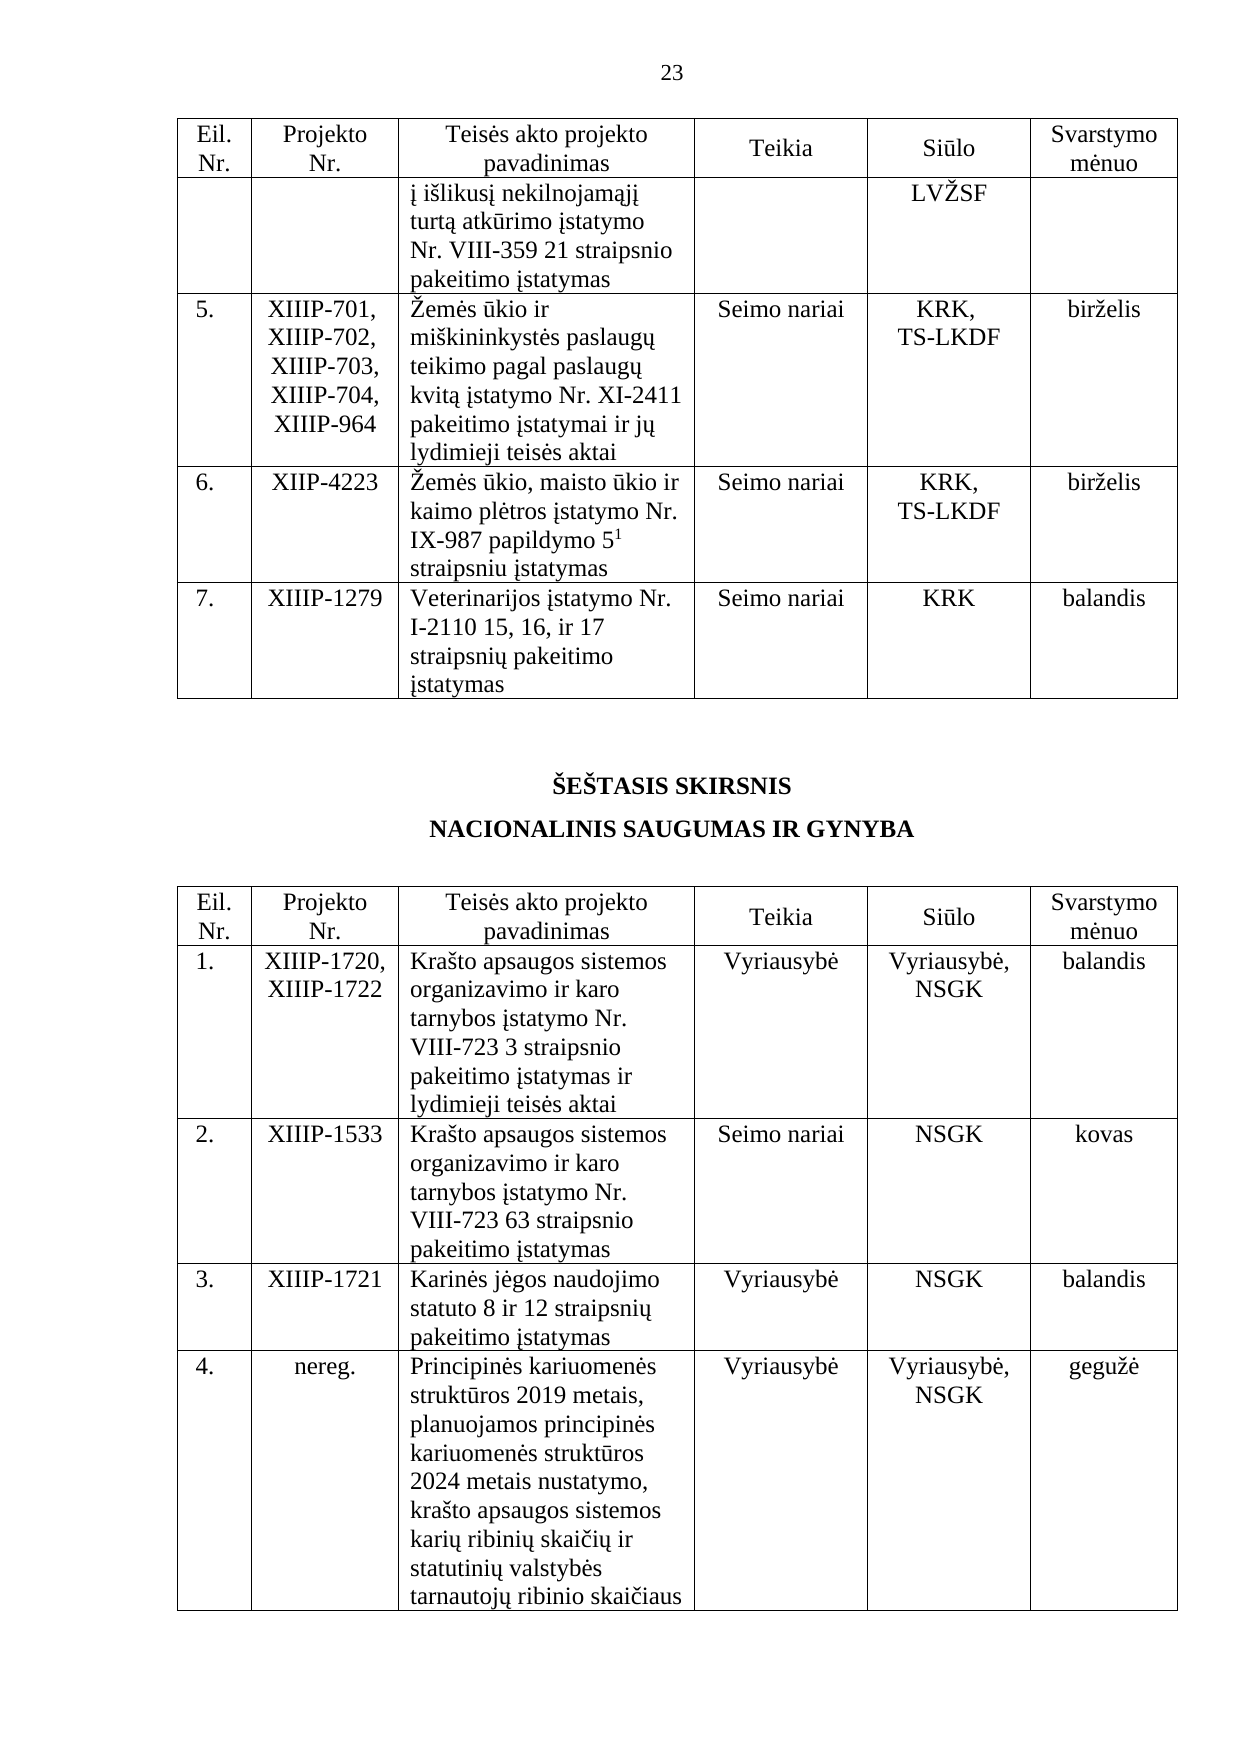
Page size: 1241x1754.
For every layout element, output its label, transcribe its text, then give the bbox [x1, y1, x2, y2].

table_cell KRK, TS-LKDF [868, 467, 1030, 582]
text NACIONALINIS SAUGUMAS IR GYNYBA [177, 814, 1167, 843]
table_cell balandis [1031, 946, 1177, 1118]
table_cell Seimo nariai [695, 1119, 867, 1263]
table_header Eil. Nr. [178, 119, 251, 177]
table_header Teisės akto projekto pavadinimas [399, 119, 694, 177]
table_cell 3. [178, 1264, 251, 1350]
table_cell Vyriausybė, NSGK [868, 946, 1030, 1118]
table_cell 2. [178, 1119, 251, 1263]
table_cell 5. [178, 294, 251, 466]
table_cell KRK [868, 583, 1030, 698]
table_cell Krašto apsaugos sistemos organizavimo ir karo tarnybos įstatymo Nr. VIII-723 3 straipsnio pakeitimo įstatymas ir lydimieji teisės aktai [399, 946, 694, 1118]
table_cell Vyriausybė [695, 946, 867, 1118]
table_header Siūlo [868, 119, 1030, 177]
table_cell nereg. [252, 1351, 398, 1610]
table_cell LVŽSF [868, 178, 1030, 293]
table_header Teisės akto projekto pavadinimas [399, 887, 694, 945]
table_header Teikia [695, 887, 867, 945]
table_header Teikia [695, 119, 867, 177]
table_cell Principinės kariuomenės struktūros 2019 metais, planuojamos principinės kariuomenės struktūros 2024 metais nustatymo, krašto apsaugos sistemos karių ribinių skaičių ir statutinių valstybės tarnautojų ribinio skaičiaus [399, 1351, 694, 1610]
table_cell [252, 178, 398, 293]
table_cell XIIIP-1721 [252, 1264, 398, 1350]
table_cell Krašto apsaugos sistemos organizavimo ir karo tarnybos įstatymo Nr. VIII-723 63 straipsnio pakeitimo įstatymas [399, 1119, 694, 1263]
table_cell Veterinarijos įstatymo Nr. I-2110 15, 16, ir 17 straipsnių pakeitimo įstatymas [399, 583, 694, 698]
table_header Projekto Nr. [252, 887, 398, 945]
table_cell kovas [1031, 1119, 1177, 1263]
table_cell į išlikusį nekilnojamąjį turtą atkūrimo įstatymo Nr. VIII-359 21 straipsnio pakeitimo įstatymas [399, 178, 694, 293]
table_header Siūlo [868, 887, 1030, 945]
table_header Projekto Nr. [252, 119, 398, 177]
table_cell balandis [1031, 583, 1177, 698]
table_cell [178, 178, 251, 293]
table_cell NSGK [868, 1264, 1030, 1350]
table_cell [1031, 178, 1177, 293]
table_cell Vyriausybė, NSGK [868, 1351, 1030, 1610]
table_header Svarstymo mėnuo [1031, 887, 1177, 945]
table_cell Vyriausybė [695, 1351, 867, 1610]
table_cell 4. [178, 1351, 251, 1610]
table_cell XIIIP-1279 [252, 583, 398, 698]
table_cell Seimo nariai [695, 467, 867, 582]
table_cell balandis [1031, 1264, 1177, 1350]
table_header Eil. Nr. [178, 887, 251, 945]
table_cell 7. [178, 583, 251, 698]
text ŠEŠTASIS SKIRSNIS [177, 771, 1167, 800]
table_cell XIIIP-701, XIIIP-702, XIIIP-703, XIIIP-704, XIIIP-964 [252, 294, 398, 466]
table_cell gegužė [1031, 1351, 1177, 1610]
table_cell Seimo nariai [695, 583, 867, 698]
table_cell XIIIP-1533 [252, 1119, 398, 1263]
table_cell Karinės jėgos naudojimo statuto 8 ir 12 straipsnių pakeitimo įstatymas [399, 1264, 694, 1350]
table_cell 6. [178, 467, 251, 582]
table_cell XIIP-4223 [252, 467, 398, 582]
table_cell 1. [178, 946, 251, 1118]
table_cell KRK, TS-LKDF [868, 294, 1030, 466]
table_cell [695, 178, 867, 293]
table_header Svarstymo mėnuo [1031, 119, 1177, 177]
table_cell birželis [1031, 467, 1177, 582]
table_cell NSGK [868, 1119, 1030, 1263]
table_cell Vyriausybė [695, 1264, 867, 1350]
table_cell Žemės ūkio, maisto ūkio ir kaimo plėtros įstatymo Nr. IX-987 papildymo 51 straipsniu įstatymas [399, 467, 694, 582]
table_cell Seimo nariai [695, 294, 867, 466]
table_cell XIIIP-1720, XIIIP-1722 [252, 946, 398, 1118]
table_cell Žemės ūkio ir miškininkystės paslaugų teikimo pagal paslaugų kvitą įstatymo Nr. XI-2411 pakeitimo įstatymai ir jų lydimieji teisės aktai [399, 294, 694, 466]
table_cell birželis [1031, 294, 1177, 466]
